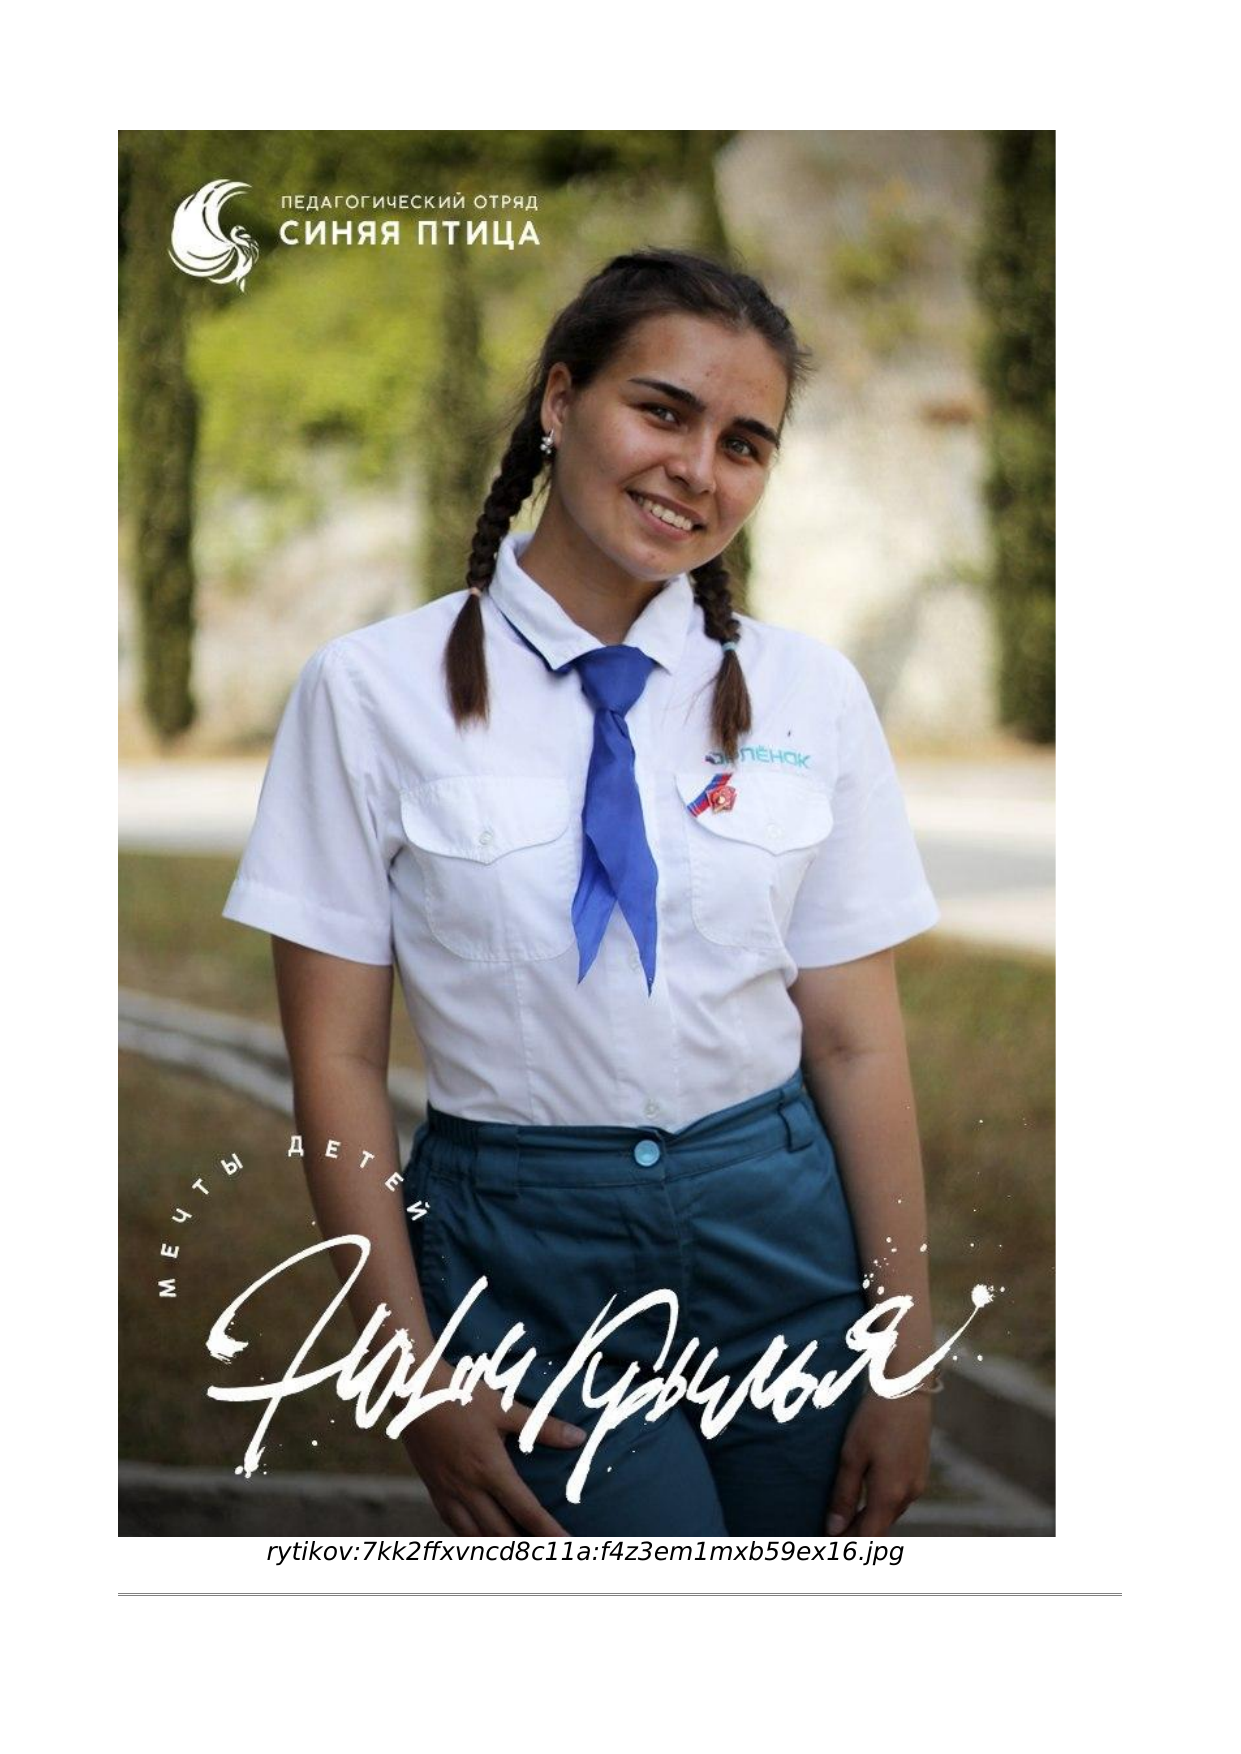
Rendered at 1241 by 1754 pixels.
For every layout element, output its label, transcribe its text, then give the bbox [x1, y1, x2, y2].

picture [118, 130, 1056, 1537]
text rytikov:7kk2ffxvncd8c11a:f4z3em1mxb59ex16.jpg [118, 1537, 1056, 1566]
